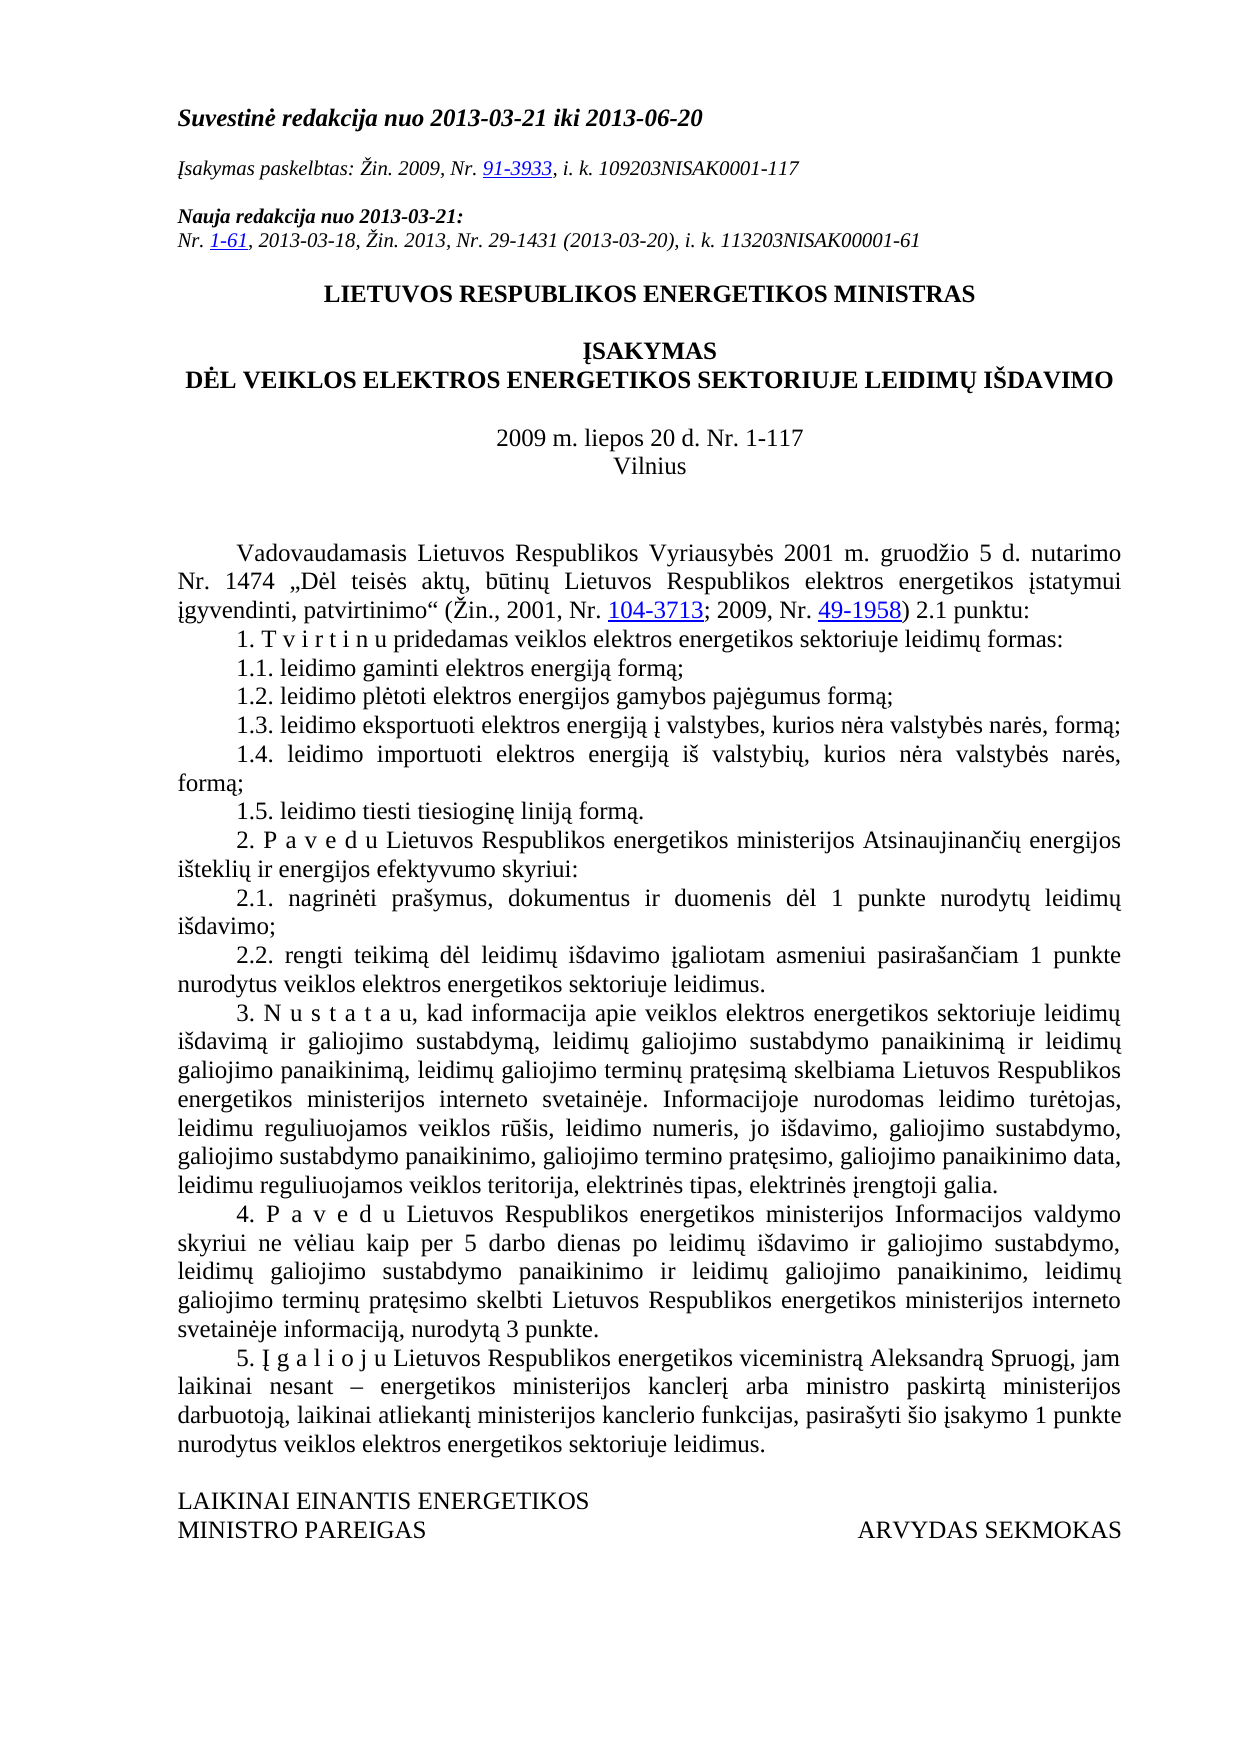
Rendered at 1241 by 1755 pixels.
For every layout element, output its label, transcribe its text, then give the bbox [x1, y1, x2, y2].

text Nauja redakcija nuo 2013-03-21: [177, 204, 1122, 228]
text 2.2. rengti teikimą dėl leidimų išdavimo įgaliotam asmeniui pasirašančiam 1 punkte nurodytus veiklos elektros energetikos sektoriuje leidimus. [177, 940, 1122, 998]
text Suvestinė redakcija nuo 2013-03-21 iki 2013-06-20 [177, 103, 1122, 132]
text Įsakymas paskelbtas: Žin. 2009, Nr. 91-3933, i. k. 109203NISAK0001-117 [177, 156, 1122, 180]
text 1.2. leidimo plėtoti elektros energijos gamybos pajėgumus formą; [177, 681, 1122, 710]
text 2009 m. liepos 20 d. Nr. 1-117 [177, 423, 1122, 451]
text Laikinai einantis energetikos [177, 1486, 1122, 1515]
text 3. N u s t a t a u, kad informacija apie veiklos elektros energetikos sektoriuje leidimų išdavimą ir galiojimo sustabdymą, leidimų galiojimo sustabdymo panaikinimą ir leidimų galiojimo panaikinimą, leidimų galiojimo terminų pratęsimą skelbiama Lietuvos Respublikos energetikos ministerijos interneto svetainėje. Informacijoje nurodomas leidimo turėtojas, leidimu reguliuojamos veiklos rūšis, leidimo numeris, jo išdavimo, galiojimo sustabdymo, galiojimo sustabdymo panaikinimo, galiojimo termino pratęsimo, galiojimo panaikinimo data, leidimu reguliuojamos veiklos teritorija, elektrinės tipas, elektrinės įrengtoji galia. [177, 998, 1122, 1199]
text 1.4. leidimo importuoti elektros energiją iš valstybių, kurios nėra valstybės narės, formą; [177, 739, 1122, 796]
text 2.1. nagrinėti prašymus, dokumentus ir duomenis dėl 1 punkte nurodytų leidimų išdavimo; [177, 883, 1122, 940]
text ĮSAKYMAS [177, 336, 1122, 365]
text DĖL VEIKLOS ELEKTROS ENERGETIKOS SEKTORIUJE LEIDIMŲ IŠDAVIMO [177, 365, 1122, 394]
text 5. Į g a l i o j u Lietuvos Respublikos energetikos viceministrą Aleksandrą Spruogį, jam laikinai nesant – energetikos ministerijos kanclerį arba ministro paskirtą ministerijos darbuotoją, laikinai atliekantį ministerijos kanclerio funkcijas, pasirašyti šio įsakymo 1 punkte nurodytus veiklos elektros energetikos sektoriuje leidimus. [177, 1343, 1122, 1458]
text 4. P a v e d u Lietuvos Respublikos energetikos ministerijos Informacijos valdymo skyriui ne vėliau kaip per 5 darbo dienas po leidimų išdavimo ir galiojimo sustabdymo, leidimų galiojimo sustabdymo panaikinimo ir leidimų galiojimo panaikinimo, leidimų galiojimo terminų pratęsimo skelbti Lietuvos Respublikos energetikos ministerijos interneto svetainėje informaciją, nurodytą 3 punkte. [177, 1199, 1122, 1343]
text Nr. 1-61, 2013-03-18, Žin. 2013, Nr. 29-1431 (2013-03-20), i. k. 113203NISAK00001-61 [177, 228, 1122, 252]
text 2. P a v e d u Lietuvos Respublikos energetikos ministerijos Atsinaujinančių energijos išteklių ir energijos efektyvumo skyriui: [177, 825, 1122, 883]
text Vilnius [177, 451, 1122, 480]
text LIETUVOS RESPUBLIKOS ENERGETIKOS MINISTRAS [177, 279, 1122, 308]
text 1.5. leidimo tiesti tiesioginę liniją formą. [177, 796, 1122, 825]
text 1.3. leidimo eksportuoti elektros energiją į valstybes, kurios nėra valstybės narės, formą; [177, 710, 1122, 739]
text 1. T v i r t i n u pridedamas veiklos elektros energetikos sektoriuje leidimų formas: [177, 624, 1122, 653]
text ministro pareigas Arvydas Sekmokas [177, 1515, 1122, 1544]
text 1.1. leidimo gaminti elektros energiją formą; [177, 653, 1122, 681]
text Vadovaudamasis Lietuvos Respublikos Vyriausybės 2001 m. gruodžio 5 d. nutarimo Nr. 1474 „Dėl teisės aktų, būtinų Lietuvos Respublikos elektros energetikos įstatymui įgyvendinti, patvirtinimo“ (Žin., 2001, Nr. 104-3713; 2009, Nr. 49-1958) 2.1 punktu: [177, 538, 1122, 624]
